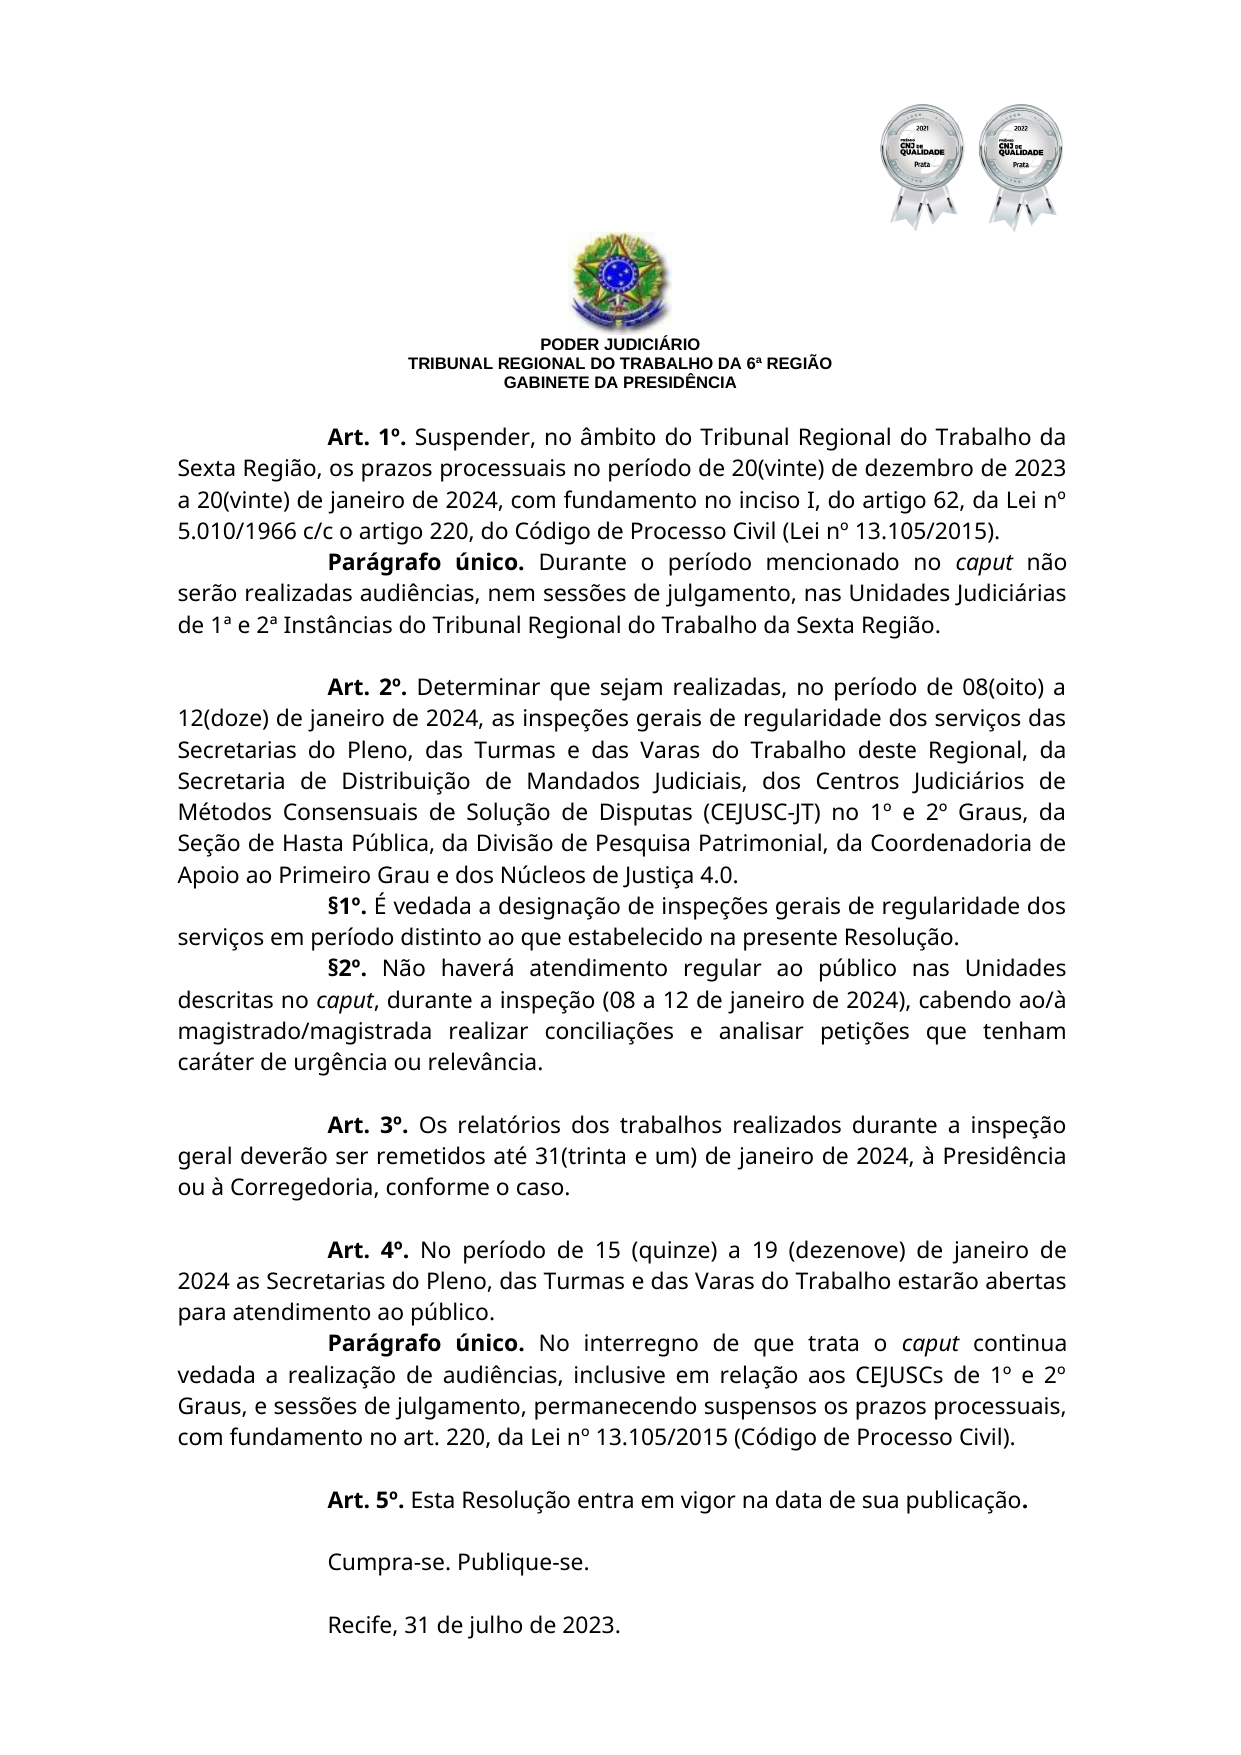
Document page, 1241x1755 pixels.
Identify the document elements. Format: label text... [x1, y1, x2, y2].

text Art. 5º. Esta Resolução entra em vigor na data de sua publicação. [177, 1483, 1067, 1515]
text Art. 4º. No período de 15 (quinze) a 19 (dezenove) de janeiro de 2024 as Secretarias do Pleno, das Turmas e das Varas do Trabalho estarão abertas para atendimento ao público. [177, 1233, 1067, 1327]
text Art. 2º. Determinar que sejam realizadas, no período de 08(oito) a 12(doze) de janeiro de 2024, as inspeções gerais de regularidade dos serviços das Secretarias do Pleno, das Turmas e das Varas do Trabalho deste Regional, da Secretaria de Distribuição de Mandados Judiciais, dos Centros Judiciários de Métodos Consensuais de Solução de Disputas (CEJUSC-JT) no 1º e 2º Graus, da Seção de Hasta Pública, da Divisão de Pesquisa Patrimonial, da Coordenadoria de Apoio ao Primeiro Grau e dos Núcleos de Justiça 4.0. [177, 671, 1067, 890]
text §1º. É vedada a designação de inspeções gerais de regularidade dos serviços em período distinto ao que estabelecido na presente Resolução. [177, 890, 1067, 952]
text Parágrafo único. No interregno de que trata o caput continua vedada a realização de audiências, inclusive em relação aos CEJUSCs de 1º e 2º Graus, e sessões de julgamento, permanecendo suspensos os prazos processuais, com fundamento no art. 220, da Lei nº 13.105/2015 (Código de Processo Civil). [177, 1327, 1067, 1452]
text Art. 3º. Os relatórios dos trabalhos realizados durante a inspeção geral deverão ser remetidos até 31(trinta e um) de janeiro de 2024, à Presidência ou à Corregedoria, conforme o caso. [177, 1108, 1067, 1202]
text Parágrafo único. Durante o período mencionado no caput não serão realizadas audiências, nem sessões de julgamento, nas Unidades Judiciárias de 1ª e 2ª Instâncias do Tribunal Regional do Trabalho da Sexta Região. [177, 546, 1067, 640]
text Recife, 31 de julho de 2023. [177, 1608, 1067, 1640]
text §2º. Não haverá atendimento regular ao público nas Unidades descritas no caput, durante a inspeção (08 a 12 de janeiro de 2024), cabendo ao/à magistrado/magistrada realizar conciliações e analisar petições que tenham caráter de urgência ou relevância. [177, 952, 1067, 1077]
text Art. 1º. Suspender, no âmbito do Tribunal Regional do Trabalho da Sexta Região, os prazos processuais no período de 20(vinte) de dezembro de 2023 a 20(vinte) de janeiro de 2024, com fundamento no inciso I, do artigo 62, da Lei nº 5.010/1966 c/c o artigo 220, do Código de Processo Civil (Lei nº 13.105/2015). [177, 421, 1067, 546]
text Cumpra-se. Publique-se. [177, 1546, 1067, 1577]
